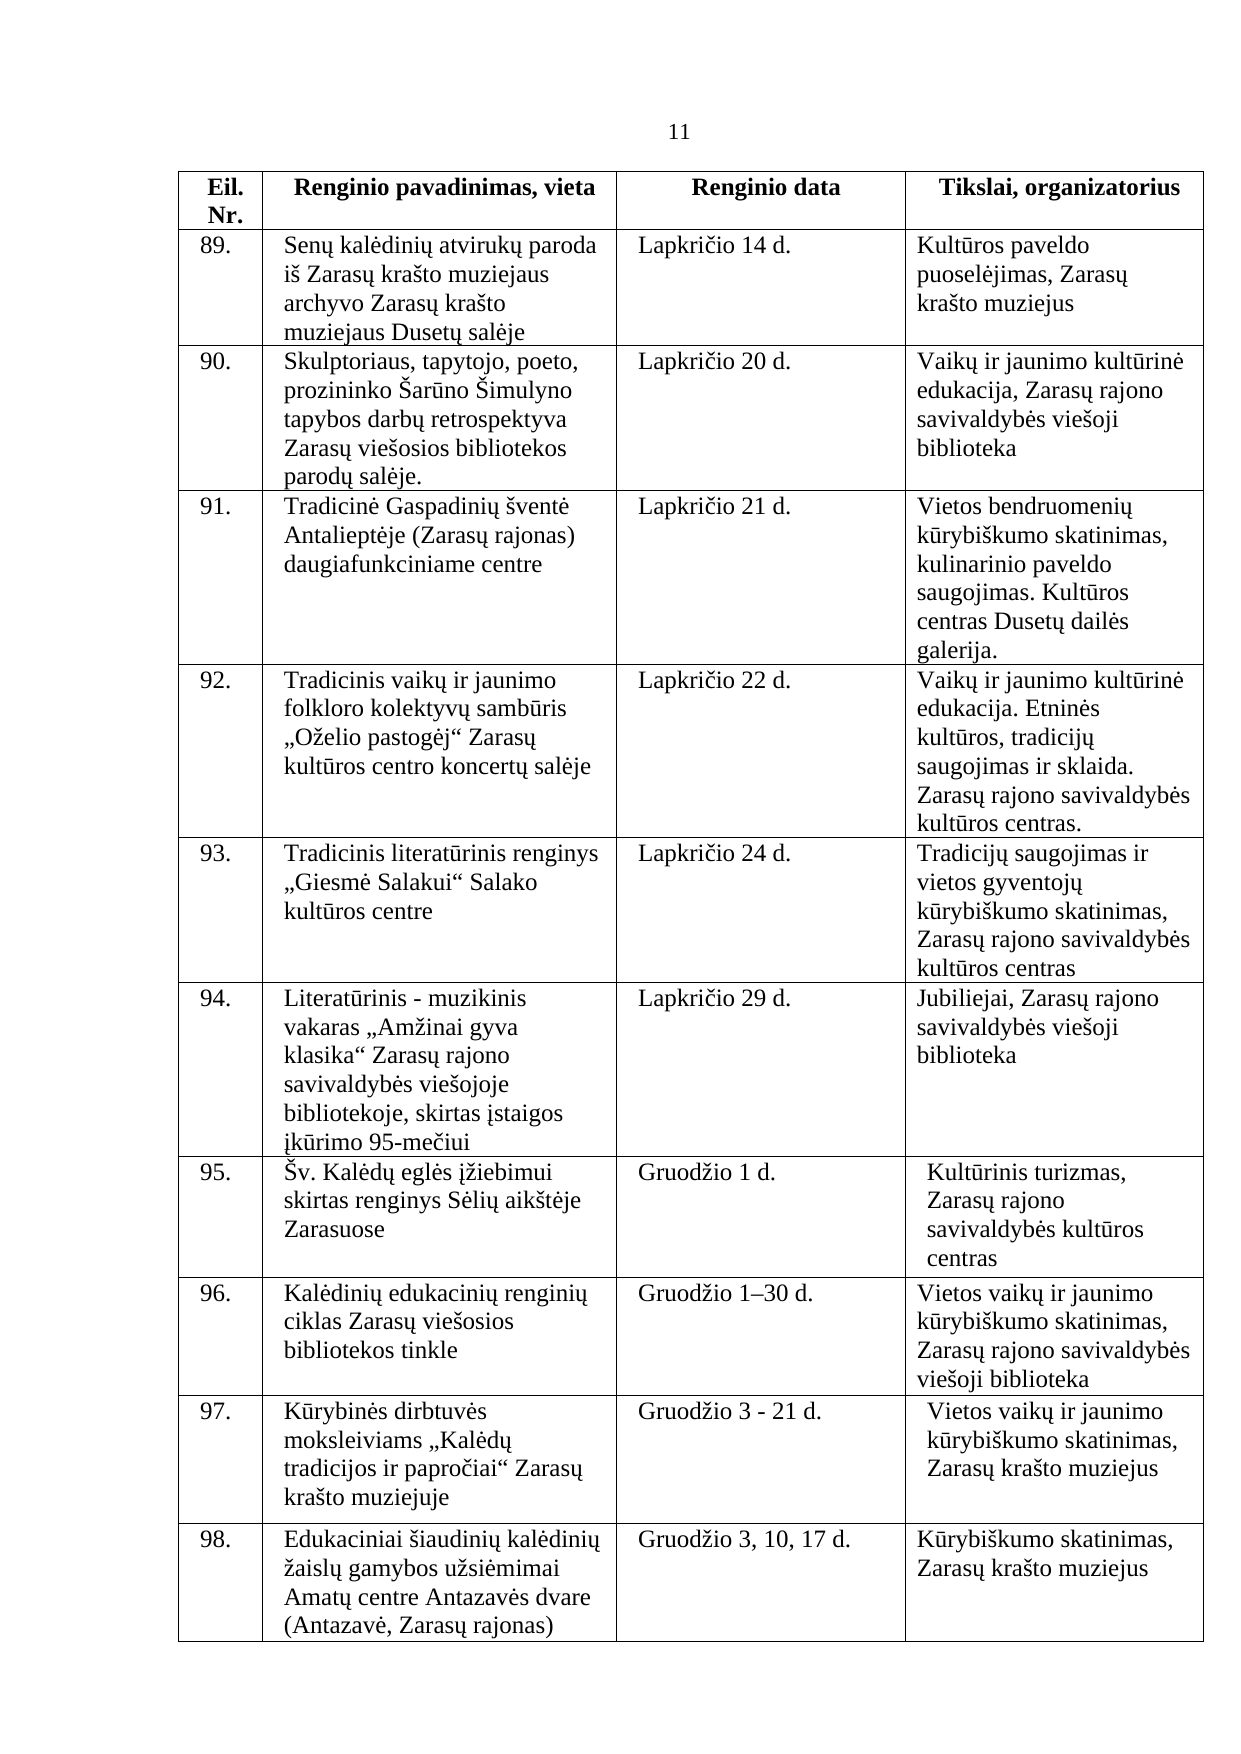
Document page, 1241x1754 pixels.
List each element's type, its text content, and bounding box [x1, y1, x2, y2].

table_cell Lapkričio 29 d. [617, 983, 905, 1156]
table_cell 95. [179, 1157, 262, 1277]
table_cell Tradicinis vaikų ir jaunimo folkloro kolektyvų sambūris „Oželio pastogėj“ Zarasų kultūros centro koncertų salėje [263, 665, 616, 837]
table_cell Lapkričio 22 d. [617, 665, 905, 837]
table_header Renginio pavadinimas, vieta [263, 172, 616, 229]
table_cell Kultūrinis turizmas, Zarasų rajono savivaldybės kultūros centras [906, 1157, 1203, 1277]
table_cell Lapkričio 24 d. [617, 838, 905, 982]
table_cell Skulptoriaus, tapytojo, poeto, prozininko Šarūno Šimulyno tapybos darbų retrospektyva Zarasų viešosios bibliotekos parodų salėje. [263, 346, 616, 490]
table_cell 91. [179, 491, 262, 664]
table_cell Vaikų ir jaunimo kultūrinė edukacija. Etninės kultūros, tradicijų saugojimas ir sklaida. Zarasų rajono savivaldybės kultūros centras. [906, 665, 1203, 837]
table_cell Lapkričio 21 d. [617, 491, 905, 664]
table_cell Kultūros paveldo puoselėjimas, Zarasų krašto muziejus [906, 230, 1203, 345]
table_cell Lapkričio 14 d. [617, 230, 905, 345]
table_cell 89. [179, 230, 262, 345]
table_cell Kūrybiškumo skatinimas, Zarasų krašto muziejus [906, 1524, 1203, 1641]
table_header Tikslai, organizatorius [906, 172, 1203, 229]
table_cell Vietos bendruomenių kūrybiškumo skatinimas, kulinarinio paveldo saugojimas. Kultūros centras Dusetų dailės galerija. [906, 491, 1203, 664]
table_cell Gruodžio 1–30 d. [617, 1278, 905, 1395]
table_cell Vaikų ir jaunimo kultūrinė edukacija, Zarasų rajono savivaldybės viešoji biblioteka [906, 346, 1203, 490]
table_cell Edukaciniai šiaudinių kalėdinių žaislų gamybos užsiėmimai Amatų centre Antazavės dvare (Antazavė, Zarasų rajonas) [263, 1524, 616, 1641]
table_cell 92. [179, 665, 262, 837]
table_cell Literatūrinis - muzikinis vakaras „Amžinai gyva klasika“ Zarasų rajono savivaldybės viešojoje bibliotekoje, skirtas įstaigos įkūrimo 95-mečiui [263, 983, 616, 1156]
table_cell Šv. Kalėdų eglės įžiebimui skirtas renginys Sėlių aikštėje Zarasuose [263, 1157, 616, 1277]
table_cell Kalėdinių edukacinių renginių ciklas Zarasų viešosios bibliotekos tinkle [263, 1278, 616, 1395]
table_cell 97. [179, 1396, 262, 1523]
table_cell Jubiliejai, Zarasų rajono savivaldybės viešoji biblioteka [906, 983, 1203, 1156]
table_cell 94. [179, 983, 262, 1156]
table_cell Tradicinė Gaspadinių šventė Antalieptėje (Zarasų rajonas) daugiafunkciniame centre [263, 491, 616, 664]
table_cell 90. [179, 346, 262, 490]
table_cell Kūrybinės dirbtuvės moksleiviams „Kalėdų tradicijos ir papročiai“ Zarasų krašto muziejuje [263, 1396, 616, 1523]
table_header Renginio data [617, 172, 905, 229]
table_cell Tradicinis literatūrinis renginys „Giesmė Salakui“ Salako kultūros centre [263, 838, 616, 982]
table_cell 98. [179, 1524, 262, 1641]
table_cell 96. [179, 1278, 262, 1395]
table_cell Gruodžio 3 - 21 d. [617, 1396, 905, 1523]
table_cell Tradicijų saugojimas ir vietos gyventojų kūrybiškumo skatinimas, Zarasų rajono savivaldybės kultūros centras [906, 838, 1203, 982]
table_cell Lapkričio 20 d. [617, 346, 905, 490]
table_cell Vietos vaikų ir jaunimo kūrybiškumo skatinimas, Zarasų krašto muziejus [906, 1396, 1203, 1523]
table_cell Vietos vaikų ir jaunimo kūrybiškumo skatinimas, Zarasų rajono savivaldybės viešoji biblioteka [906, 1278, 1203, 1395]
table_cell Gruodžio 1 d. [617, 1157, 905, 1277]
table_cell Senų kalėdinių atvirukų paroda iš Zarasų krašto muziejaus archyvo Zarasų krašto muziejaus Dusetų salėje [263, 230, 616, 345]
table_header Eil. Nr. [179, 172, 262, 229]
table_cell Gruodžio 3, 10, 17 d. [617, 1524, 905, 1641]
table_cell 93. [179, 838, 262, 982]
